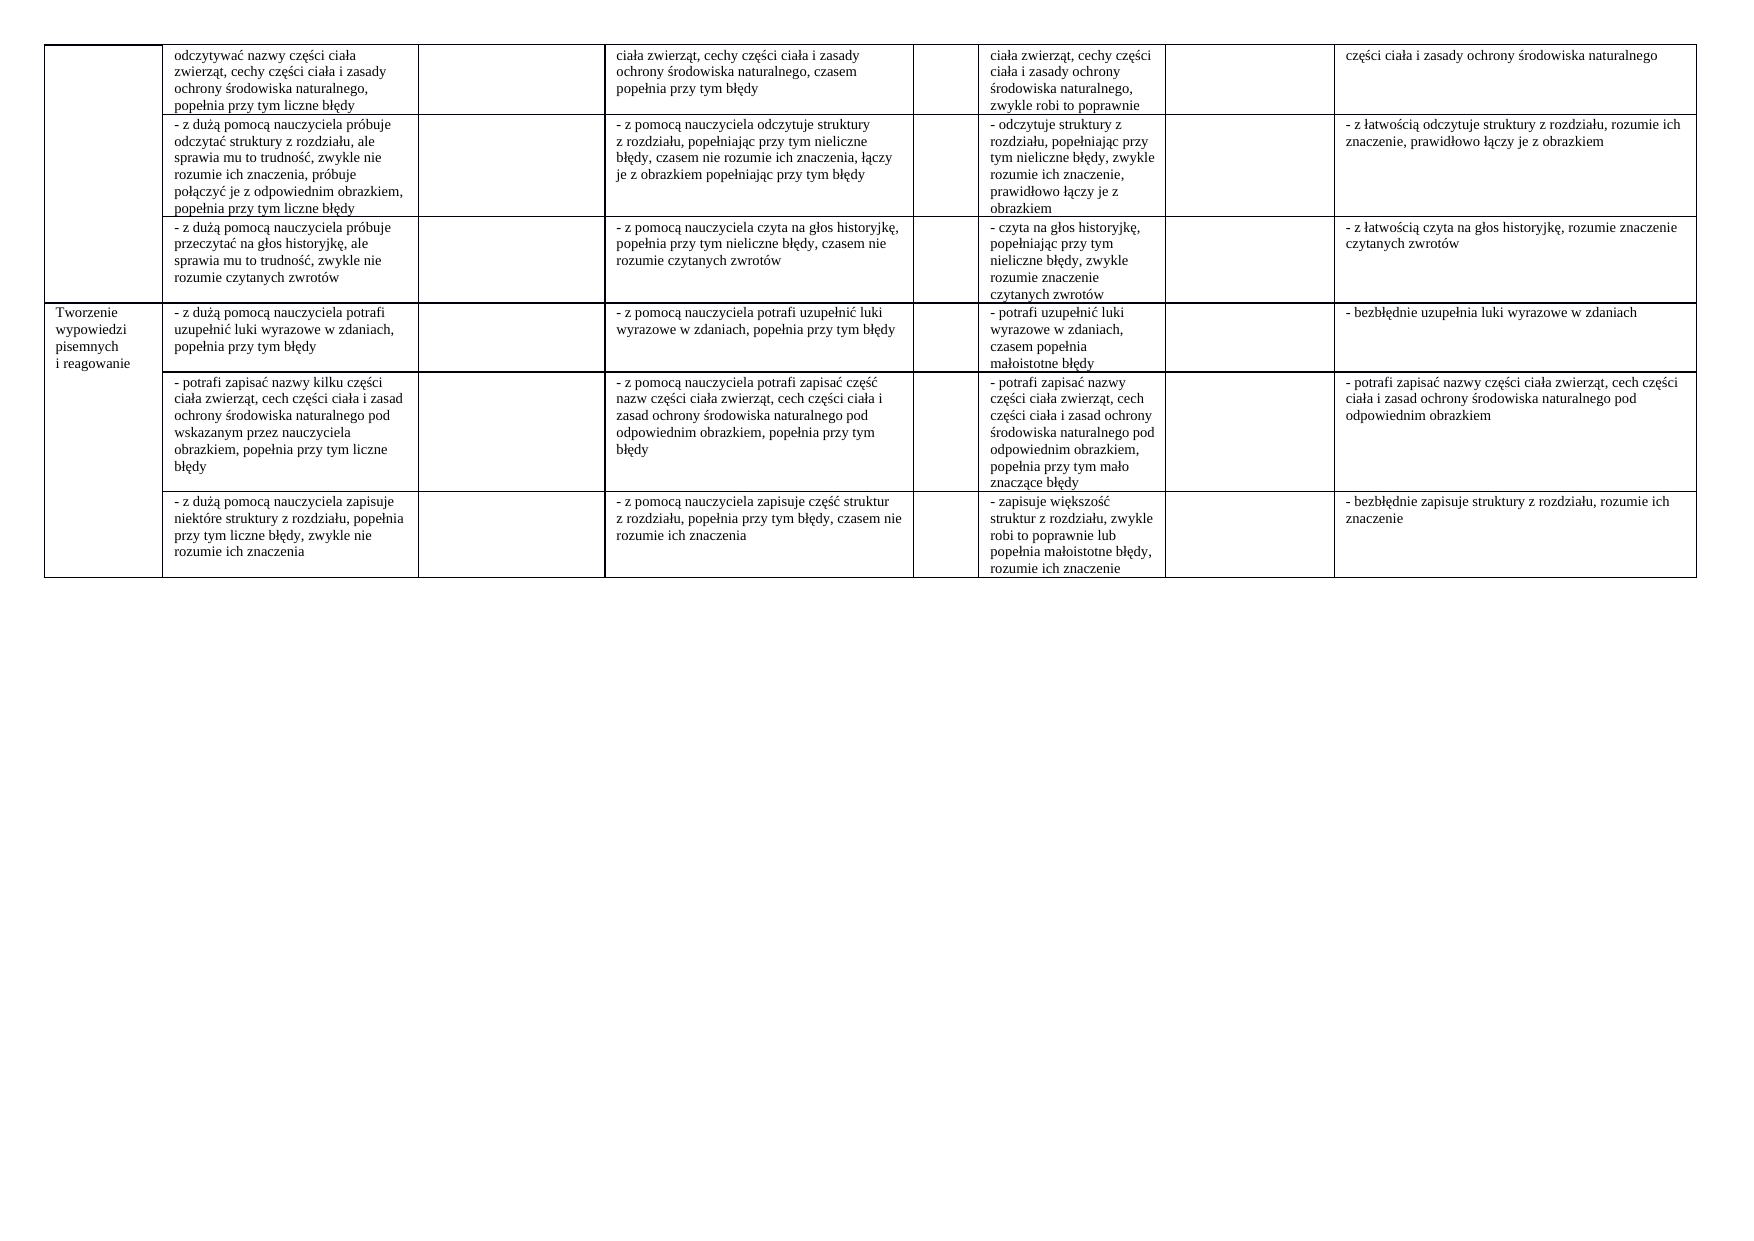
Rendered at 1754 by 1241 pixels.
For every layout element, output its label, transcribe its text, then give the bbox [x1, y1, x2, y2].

table_cell - potrafi uzupełnić luki wyrazowe w zdaniach, czasem popełnia małoistotne błędy [979, 304, 1165, 371]
table_cell - z łatwością odczytuje struktury z rozdziału, rozumie ich znaczenie, prawidłowo łączy je z obrazkiem [1335, 115, 1696, 216]
table_cell - z łatwością czyta na głos historyjkę, rozumie znaczenie czytanych zwrotów [1335, 217, 1696, 302]
table_cell [914, 217, 978, 302]
table_cell [45, 46, 162, 302]
table_cell - potrafi zapisać nazwy części ciała zwierząt, cech części ciała i zasad ochrony środowiska naturalnego pod odpowiednim obrazkiem, popełnia przy tym mało znaczące błędy [979, 373, 1165, 491]
table_cell [419, 115, 604, 216]
table_cell [1166, 45, 1334, 113]
table_cell [1166, 492, 1334, 577]
table_cell - czyta na głos historyjkę, popełniając przy tym nieliczne błędy, zwykle rozumie znaczenie czytanych zwrotów [979, 217, 1165, 302]
table_cell - z pomocą nauczyciela potrafi uzupełnić luki wyrazowe w zdaniach, popełnia przy tym błędy [606, 304, 913, 371]
table_cell [419, 217, 604, 302]
table_cell - potrafi zapisać nazwy części ciała zwierząt, cech części ciała i zasad ochrony środowiska naturalnego pod odpowiednim obrazkiem [1335, 373, 1696, 491]
table_cell [914, 45, 978, 113]
table_cell [419, 373, 604, 491]
table_cell [914, 304, 978, 371]
table_cell - z dużą pomocą nauczyciela zapisuje niektóre struktury z rozdziału, popełnia przy tym liczne błędy, zwykle nie rozumie ich znaczenia [163, 492, 418, 577]
table_cell [419, 45, 604, 113]
table_cell [1166, 217, 1334, 302]
table_cell - zapisuje większość struktur z rozdziału, zwykle robi to poprawnie lub popełnia małoistotne błędy, rozumie ich znaczenie [979, 492, 1165, 577]
table_cell - z dużą pomocą nauczyciela próbuje odczytać struktury z rozdziału, ale sprawia mu to trudność, zwykle nie rozumie ich znaczenia, próbuje połączyć je z odpowiednim obrazkiem, popełnia przy tym liczne błędy [163, 115, 418, 216]
table_cell - z pomocą nauczyciela odczytuje struktury z rozdziału, popełniając przy tym nieliczne błędy, czasem nie rozumie ich znaczenia, łączy je z obrazkiem popełniając przy tym błędy [606, 115, 913, 216]
table_cell [419, 492, 604, 577]
table_cell [1166, 115, 1334, 216]
table_cell - bezbłędnie uzupełnia luki wyrazowe w zdaniach [1335, 304, 1696, 371]
table_cell [914, 373, 978, 491]
table_cell [914, 115, 978, 216]
table_cell ciała zwierząt, cechy części ciała i zasady ochrony środowiska naturalnego, zwykle robi to poprawnie [979, 45, 1165, 113]
table_cell - z dużą pomocą nauczyciela potrafi uzupełnić luki wyrazowe w zdaniach, popełnia przy tym błędy [163, 304, 418, 371]
table_cell - bezbłędnie zapisuje struktury z rozdziału, rozumie ich znaczenie [1335, 492, 1696, 577]
table_cell [914, 492, 978, 577]
table_cell części ciała i zasady ochrony środowiska naturalnego [1335, 45, 1696, 113]
table_cell [419, 304, 604, 371]
table_cell - z dużą pomocą nauczyciela próbuje przeczytać na głos historyjkę, ale sprawia mu to trudność, zwykle nie rozumie czytanych zwrotów [163, 217, 418, 302]
table_cell - odczytuje struktury z rozdziału, popełniając przy tym nieliczne błędy, zwykle rozumie ich znaczenie, prawidłowo łączy je z obrazkiem [979, 115, 1165, 216]
table_cell ciała zwierząt, cechy części ciała i zasady ochrony środowiska naturalnego, czasem popełnia przy tym błędy [606, 45, 913, 113]
table_cell [1166, 373, 1334, 491]
table_cell Tworzenie wypowiedzi pisemnych i reagowanie [45, 304, 162, 577]
table_cell [1166, 304, 1334, 371]
table_cell - z pomocą nauczyciela czyta na głos historyjkę, popełnia przy tym nieliczne błędy, czasem nie rozumie czytanych zwrotów [606, 217, 913, 302]
table_cell - potrafi zapisać nazwy kilku części ciała zwierząt, cech części ciała i zasad ochrony środowiska naturalnego pod wskazanym przez nauczyciela obrazkiem, popełnia przy tym liczne błędy [163, 373, 418, 491]
table_cell - z pomocą nauczyciela zapisuje część struktur z rozdziału, popełnia przy tym błędy, czasem nie rozumie ich znaczenia [606, 492, 913, 577]
table_cell - z pomocą nauczyciela potrafi zapisać część nazw części ciała zwierząt, cech części ciała i zasad ochrony środowiska naturalnego pod odpowiednim obrazkiem, popełnia przy tym błędy [606, 373, 913, 491]
table_cell odczytywać nazwy części ciała zwierząt, cechy części ciała i zasady ochrony środowiska naturalnego, popełnia przy tym liczne błędy [163, 45, 418, 113]
